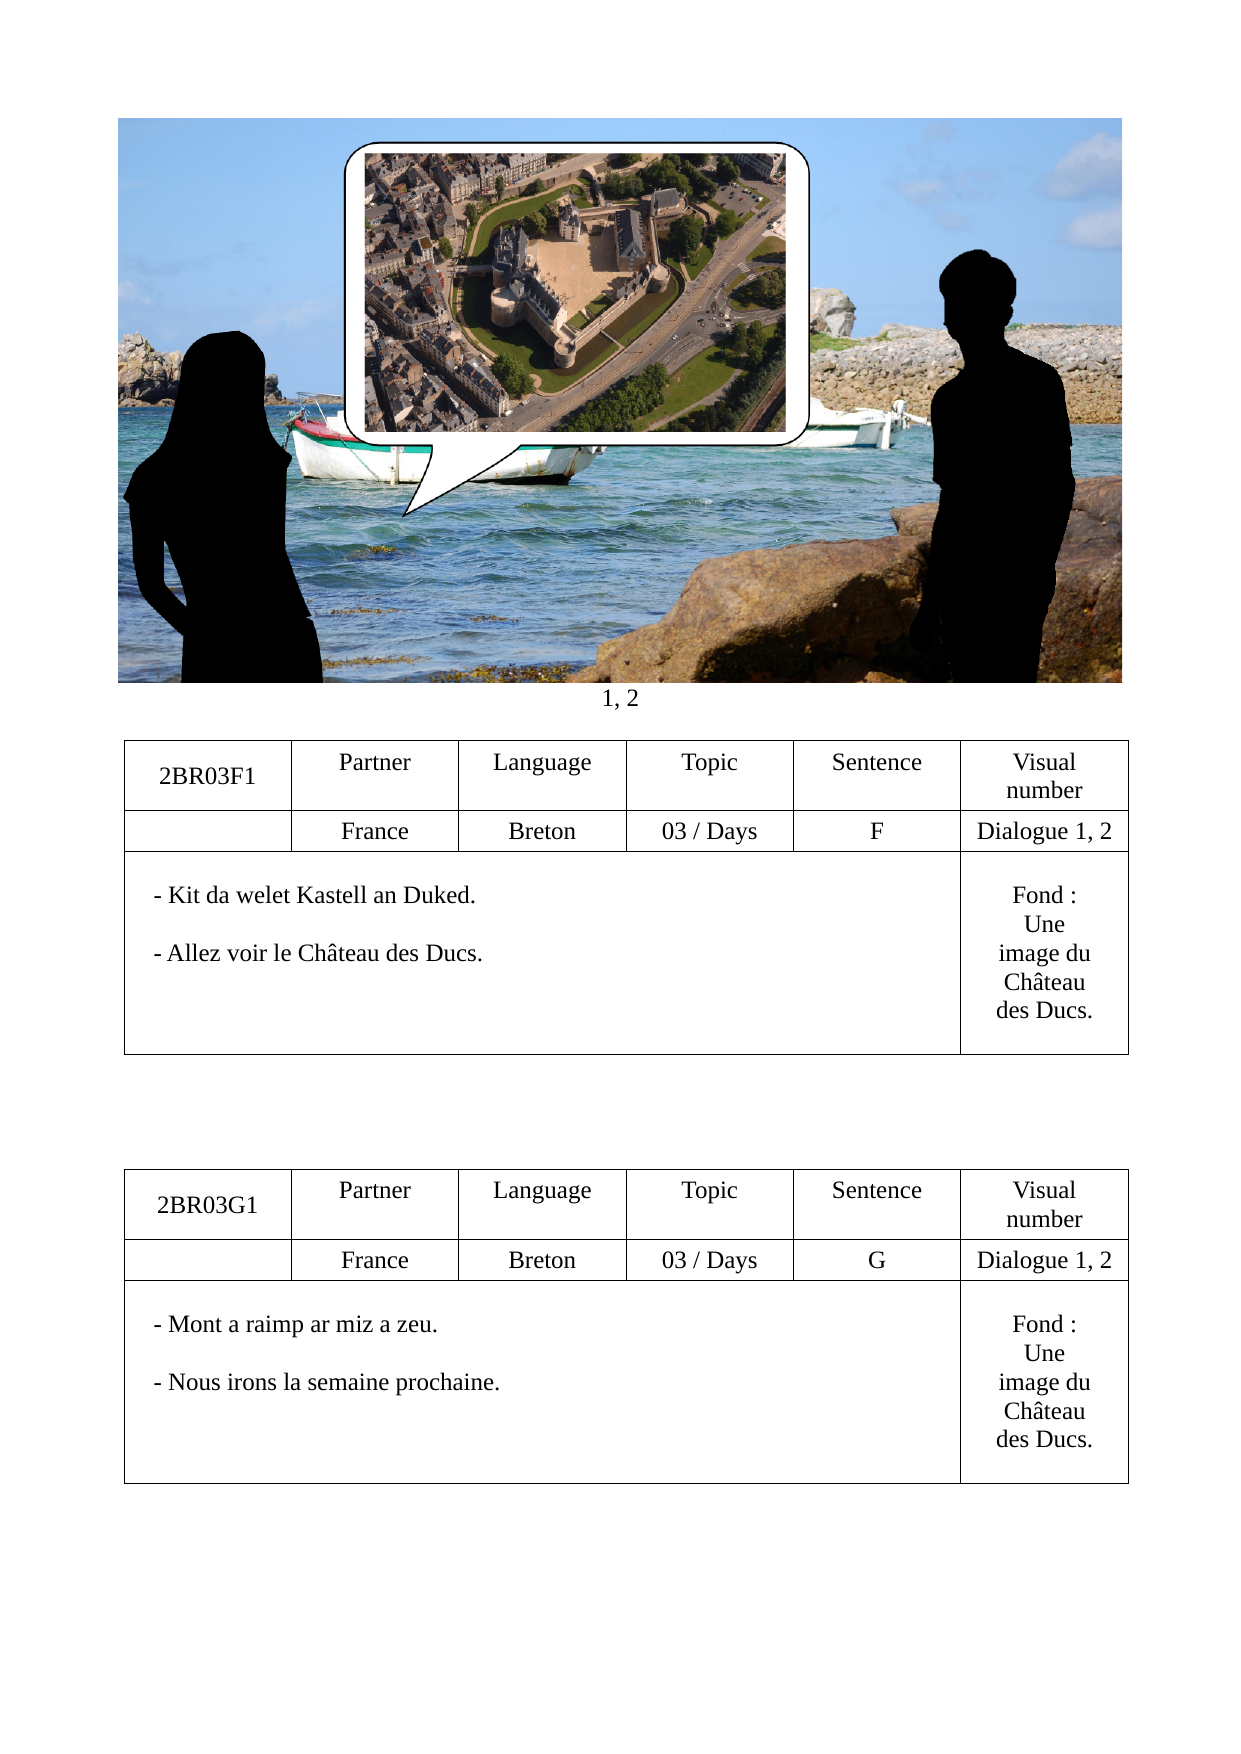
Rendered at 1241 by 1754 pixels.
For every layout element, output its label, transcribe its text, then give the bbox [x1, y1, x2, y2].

table_header Language [459, 741, 626, 810]
table_cell Breton [459, 1240, 626, 1279]
table_header Topic [627, 741, 793, 810]
table_header Topic [627, 1170, 793, 1239]
text 1, 2 [118, 683, 1122, 712]
table_header Language [459, 1170, 626, 1239]
table_cell 03 / Days [627, 811, 793, 851]
table_cell - Kit da welet Kastell an Duked. - Allez voir le Château des Ducs. [125, 852, 960, 1054]
table_cell F [794, 811, 960, 851]
table_header Visual number [961, 741, 1128, 810]
table_header Partner [292, 1170, 458, 1239]
table_cell Dialogue 1, 2 [961, 1240, 1128, 1279]
table_header 2BR03F1 [125, 741, 291, 810]
table_cell France [292, 811, 458, 851]
table_header Partner [292, 741, 458, 810]
table_cell [125, 811, 291, 851]
table_cell G [794, 1240, 960, 1279]
table_header Sentence [794, 741, 960, 810]
table_cell - Mont a raimp ar miz a zeu. - Nous irons la semaine prochaine. [125, 1281, 960, 1483]
table_cell France [292, 1240, 458, 1279]
table_cell Fond : Une image du Château des Ducs. [961, 852, 1128, 1054]
table_cell [125, 1240, 291, 1279]
table_cell Fond : Une image du Château des Ducs. [961, 1281, 1128, 1483]
picture [118, 118, 1123, 683]
table_header Sentence [794, 1170, 960, 1239]
table_header Visual number [961, 1170, 1128, 1239]
table_header 2BR03G1 [125, 1170, 291, 1239]
table_cell Breton [459, 811, 626, 851]
table_cell 03 / Days [627, 1240, 793, 1279]
table_cell Dialogue 1, 2 [961, 811, 1128, 851]
